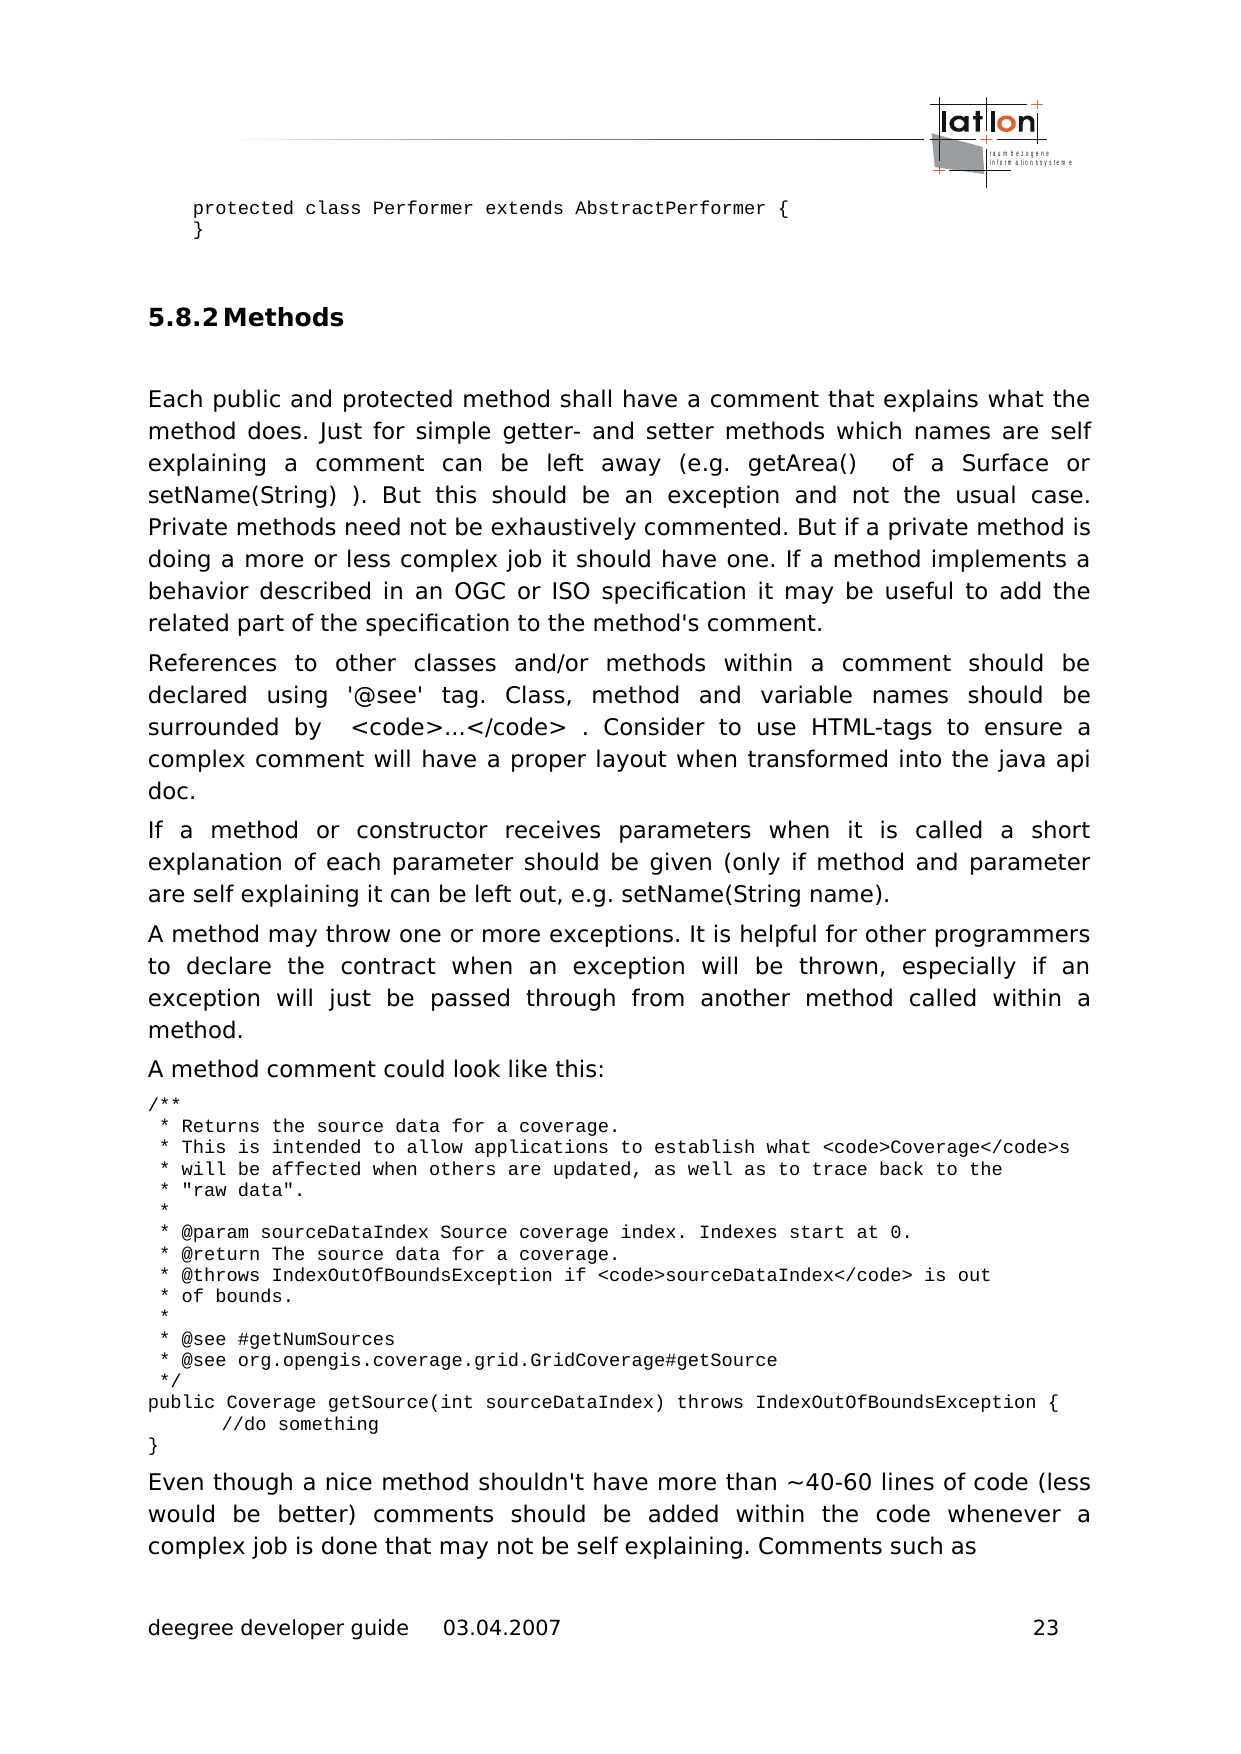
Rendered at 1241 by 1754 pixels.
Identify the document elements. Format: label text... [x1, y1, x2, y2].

text A method comment could look like this: [148, 1056, 1092, 1083]
text * @see #getNumSources [148, 1329, 1092, 1351]
text * This is intended to allow applications to establish what <code>Coverage</code>s [148, 1138, 1092, 1159]
text * @see org.opengis.coverage.grid.GridCoverage#getSource [148, 1351, 1092, 1372]
text /** [148, 1096, 1092, 1117]
text * "raw data". [148, 1181, 1092, 1202]
text A method may throw one or more exceptions. It is helpful for other programmers to declare the contract when an exception will be thrown, especially if an exception will just be passed through from another method called within a method. [148, 921, 1092, 1044]
text * @param sourceDataIndex Source coverage index. Indexes start at 0. [148, 1223, 1092, 1244]
text * Returns the source data for a coverage. [148, 1117, 1092, 1138]
text * @return The source data for a coverage. [148, 1244, 1092, 1266]
subtitle Methods [148, 303, 1092, 332]
text * of bounds. [148, 1287, 1092, 1308]
text */ [148, 1372, 1092, 1393]
text * [148, 1202, 1092, 1223]
text public Coverage getSource(int sourceDataIndex) throws IndexOutOfBoundsException { [148, 1393, 1092, 1414]
text protected class Performer extends AbstractPerformer { [148, 198, 1092, 220]
text //do something [148, 1414, 1092, 1436]
text If a method or constructor receives parameters when it is called a short explanation of each parameter should be given (only if method and parameter are self explaining it can be left out, e.g. setName(String name). [148, 817, 1092, 908]
text * [148, 1308, 1092, 1329]
text References to other classes and/or methods within a comment should be declared using '@see' tag. Class, method and variable names should be surrounded by <code>...</code> . Consider to use HTML-tags to ensure a complex comment will have a proper layout when transformed into the java api doc. [148, 650, 1092, 805]
text Even though a nice method shouldn't have more than ~40-60 lines of code (less would be better) comments should be added within the code whenever a complex job is done that may not be self explaining. Comments such as [148, 1469, 1092, 1560]
text } [148, 220, 1092, 241]
text * @throws IndexOutOfBoundsException if <code>sourceDataIndex</code> is out [148, 1266, 1092, 1287]
text } [148, 1436, 1092, 1457]
text Each public and protected method shall have a comment that explains what the method does. Just for simple getter- and setter methods which names are self explaining a comment can be left away (e.g. getArea() of a Surface or setName(String) ). But this should be an exception and not the usual case. Private methods need not be exhaustively commented. But if a private method is doing a more or less complex job it should have one. If a method implements a behavior described in an OGC or ISO specification it may be useful to add the related part of the specification to the method's comment. [148, 386, 1092, 637]
text * will be affected when others are updated, as well as to trace back to the [148, 1159, 1092, 1181]
